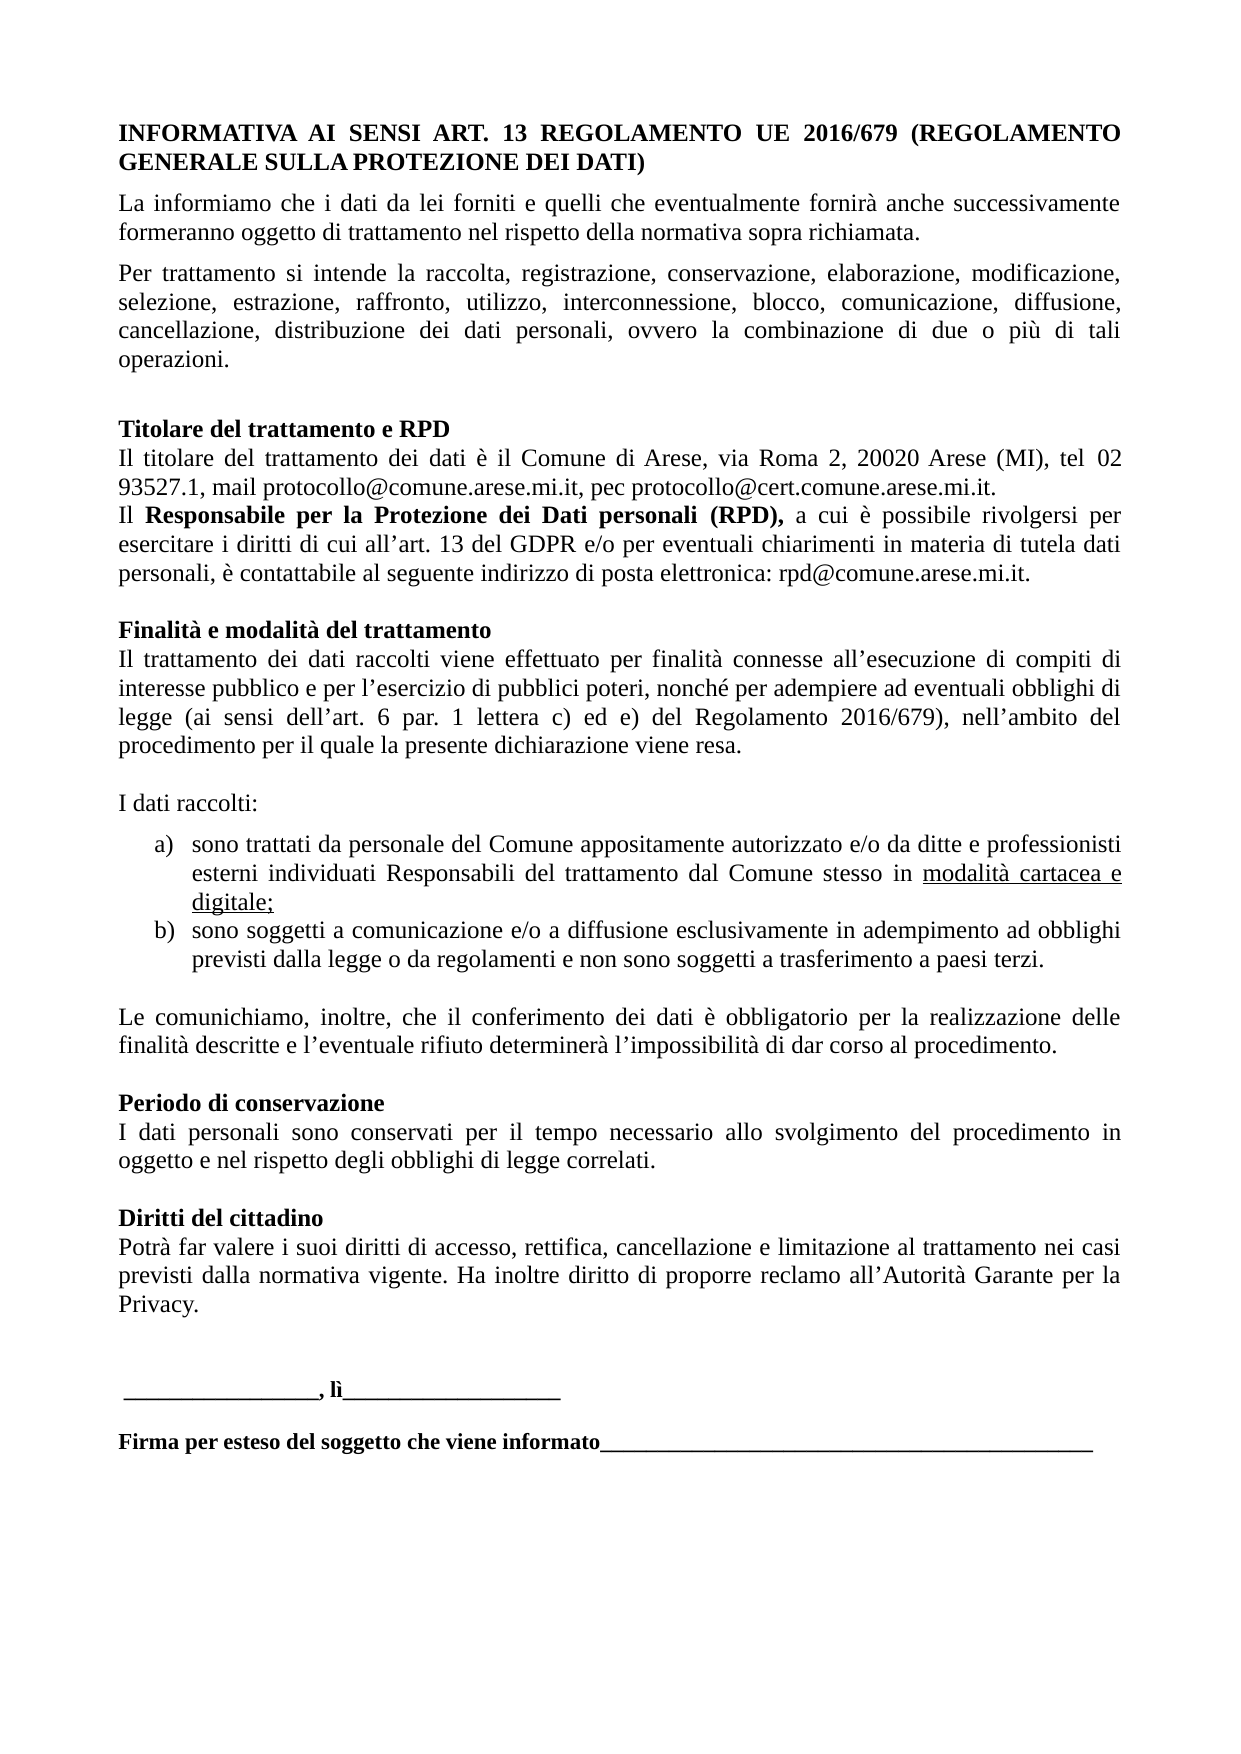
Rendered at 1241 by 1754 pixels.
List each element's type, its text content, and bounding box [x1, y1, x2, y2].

text La informiamo che i dati da lei forniti e quelli che eventualmente fornirà anche successivamente formeranno oggetto di trattamento nel rispetto della normativa sopra richiamata. [118, 188, 1122, 246]
text Il titolare del trattamento dei dati è il Comune di Arese, via Roma 2, 20020 Arese (MI), tel 02 93527.1, mail protocollo@comune.arese.mi.it, pec protocollo@cert.comune.arese.mi.it. [118, 443, 1122, 501]
text Finalità e modalità del trattamento [118, 616, 1122, 644]
list sono trattati da personale del Comune appositamente autorizzato e/o da ditte e professionisti esterni individuati Responsabili del trattamento dal Comune stesso in modalità cartacea e digitale; [154, 829, 1122, 916]
text Le comunichiamo, inoltre, che il conferimento dei dati è obbligatorio per la realizzazione delle finalità descritte e l’eventuale rifiuto determinerà l’impossibilità di dar corso al procedimento. [118, 1002, 1122, 1059]
text _________________, lì___________________ [118, 1376, 1122, 1402]
list sono soggetti a comunicazione e/o a diffusione esclusivamente in adempimento ad obblighi previsti dalla legge o da regolamenti e non sono soggetti a trasferimento a paesi terzi. [154, 916, 1122, 973]
text Il trattamento dei dati raccolti viene effettuato per finalità connesse all’esecuzione di compiti di interesse pubblico e per l’esercizio di pubblici poteri, nonché per adempiere ad eventuali obblighi di legge (ai sensi dell’art. 6 par. 1 lettera c) ed e) del Regolamento 2016/679), nell’ambito del procedimento per il quale la presente dichiarazione viene resa. [118, 644, 1122, 759]
text INFORMATIVA AI SENSI ART. 13 REGOLAMENTO UE 2016/679 (REGOLAMENTO GENERALE SULLA PROTEZIONE DEI DATI) [118, 118, 1122, 176]
text Il Responsabile per la Protezione dei Dati personali (RPD), a cui è possibile rivolgersi per esercitare i diritti di cui all’art. 13 del GDPR e/o per eventuali chiarimenti in materia di tutela dati personali, è contattabile al seguente indirizzo di posta elettronica: rpd@comune.arese.mi.it. [118, 501, 1122, 587]
text I dati personali sono conservati per il tempo necessario allo svolgimento del procedimento in oggetto e nel rispetto degli obblighi di legge correlati. [118, 1117, 1122, 1174]
text Firma per esteso del soggetto che viene informato___________________________________________ [118, 1428, 1122, 1455]
text Titolare del trattamento e RPD [118, 414, 1122, 443]
text I dati raccolti: [118, 788, 1122, 817]
text Diritti del cittadino [118, 1203, 1122, 1232]
text Periodo di conservazione [118, 1088, 1122, 1117]
text Per trattamento si intende la raccolta, registrazione, conservazione, elaborazione, modificazione, selezione, estrazione, raffronto, utilizzo, interconnessione, blocco, comunicazione, diffusione, cancellazione, distribuzione dei dati personali, ovvero la combinazione di due o più di tali operazioni. [118, 258, 1122, 373]
text Potrà far valere i suoi diritti di accesso, rettifica, cancellazione e limitazione al trattamento nei casi previsti dalla normativa vigente. Ha inoltre diritto di proporre reclamo all’Autorità Garante per la Privacy. [118, 1232, 1122, 1318]
